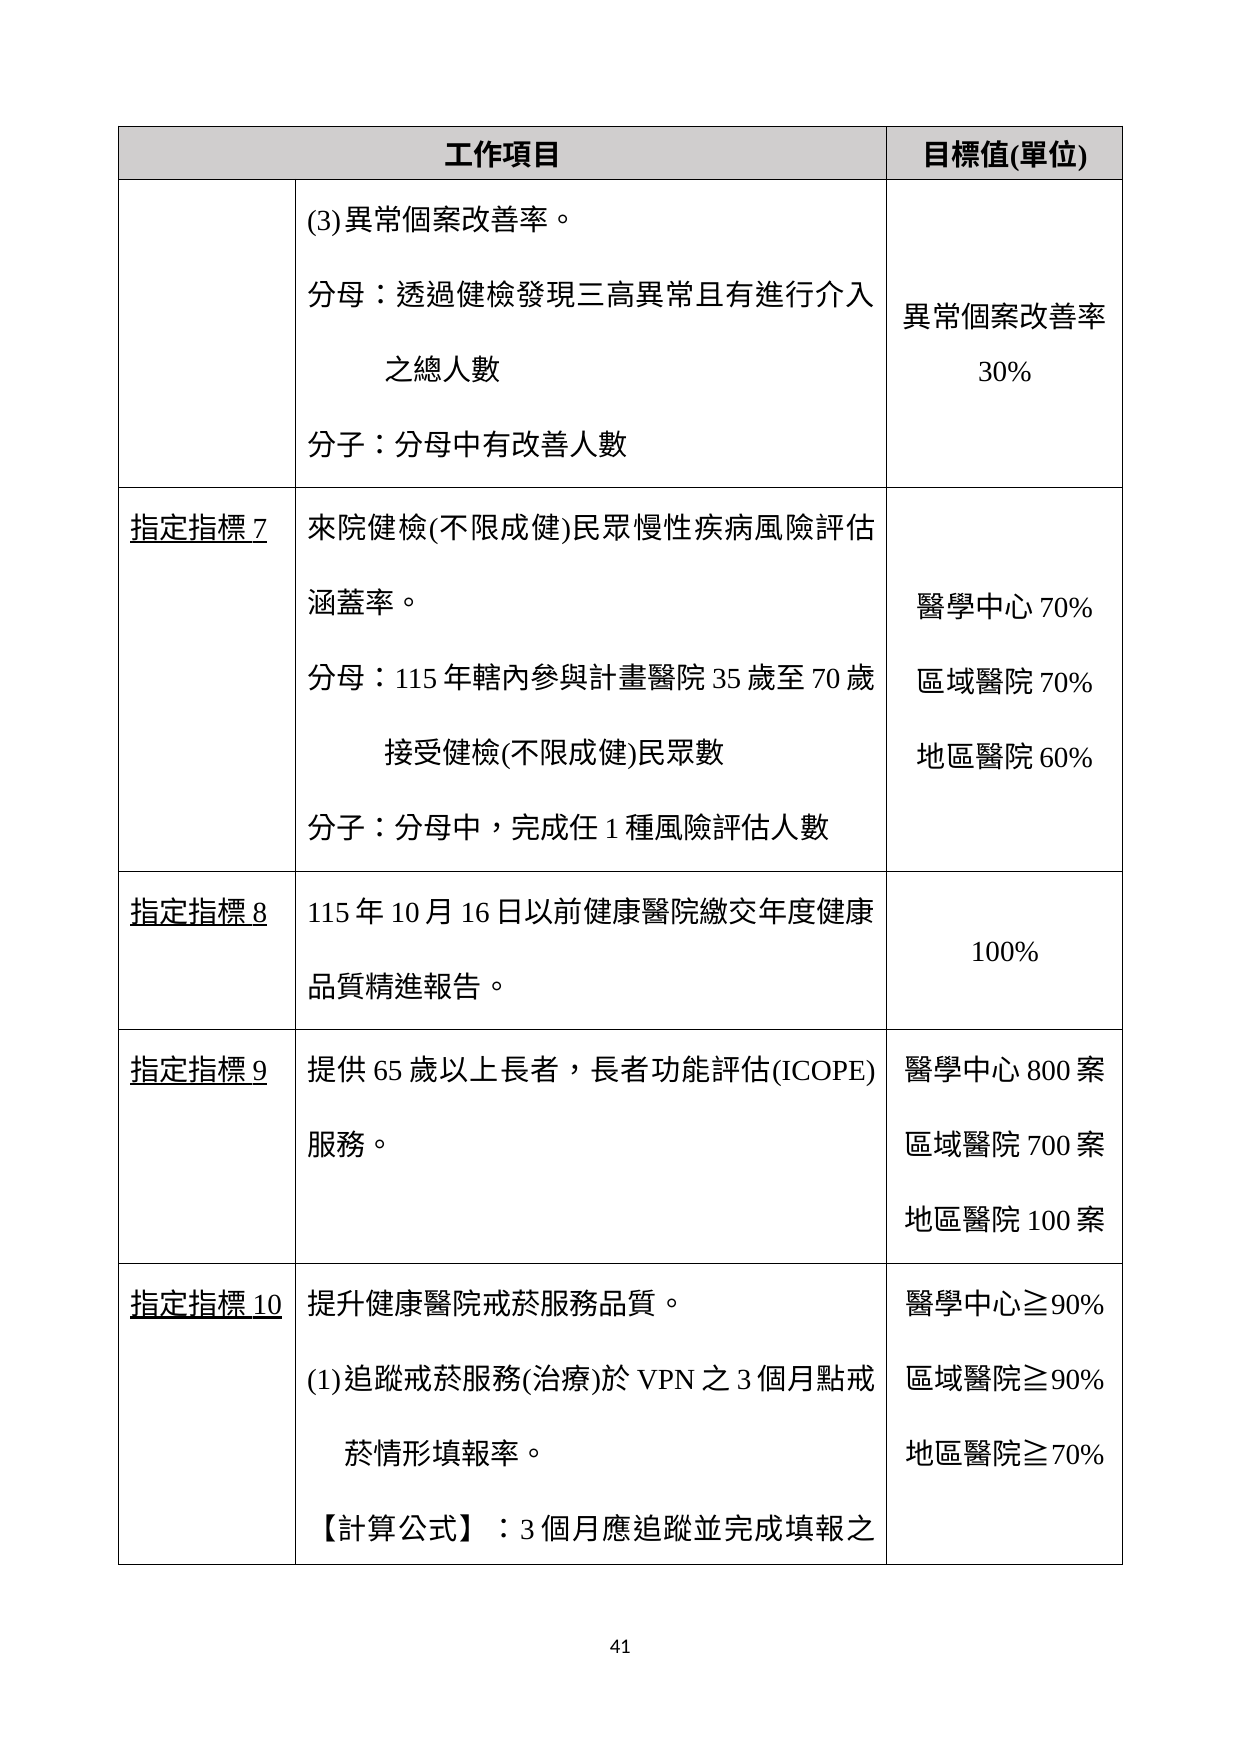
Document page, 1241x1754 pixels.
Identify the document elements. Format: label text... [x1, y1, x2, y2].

table_cell 115年10月16日以前健康醫院繳交年度健康品質精進報告。 [296, 872, 886, 1029]
table_cell 醫學中心≧90% 區域醫院≧90% 地區醫院≧70% [887, 1264, 1122, 1564]
table_cell 指定指標7 [119, 488, 295, 871]
table_cell 醫學中心70% 區域醫院70% 地區醫院60% [887, 488, 1122, 871]
table_cell 指定指標8 [119, 872, 295, 1029]
table_cell 指定指標9 [119, 1030, 295, 1263]
table_cell 來院健檢(不限成健)民眾慢性疾病風險評估涵蓋率。 分母：115年轄內參與計畫醫院35歲至70歲接受健檢(不限成健)民眾數 分子：分母中，完成任1種風險評估人數 [296, 488, 886, 871]
table_cell 異常個案改善率。 分母：透過健檢發現三高異常且有進行介入之總人數 分子：分母中有改善人數 [296, 180, 886, 487]
table_cell 醫學中心800案 區域醫院700案 地區醫院100案 [887, 1030, 1122, 1263]
table_cell 提供65歲以上長者，長者功能評估(ICOPE)服務。 [296, 1030, 886, 1263]
table_header 工作項目 [119, 127, 886, 179]
table_header 目標值(單位) [887, 127, 1122, 179]
table_cell 100% [887, 872, 1122, 1029]
table_cell 異常個案改善率30% [887, 180, 1122, 487]
table_cell 指定指標10 [119, 1264, 295, 1564]
table_cell 提升健康醫院戒菸服務品質。 追蹤戒菸服務(治療)於VPN之3個月點戒菸情形填報率。 【計算公式】：3個月應追蹤並完成填報之 [296, 1264, 886, 1564]
